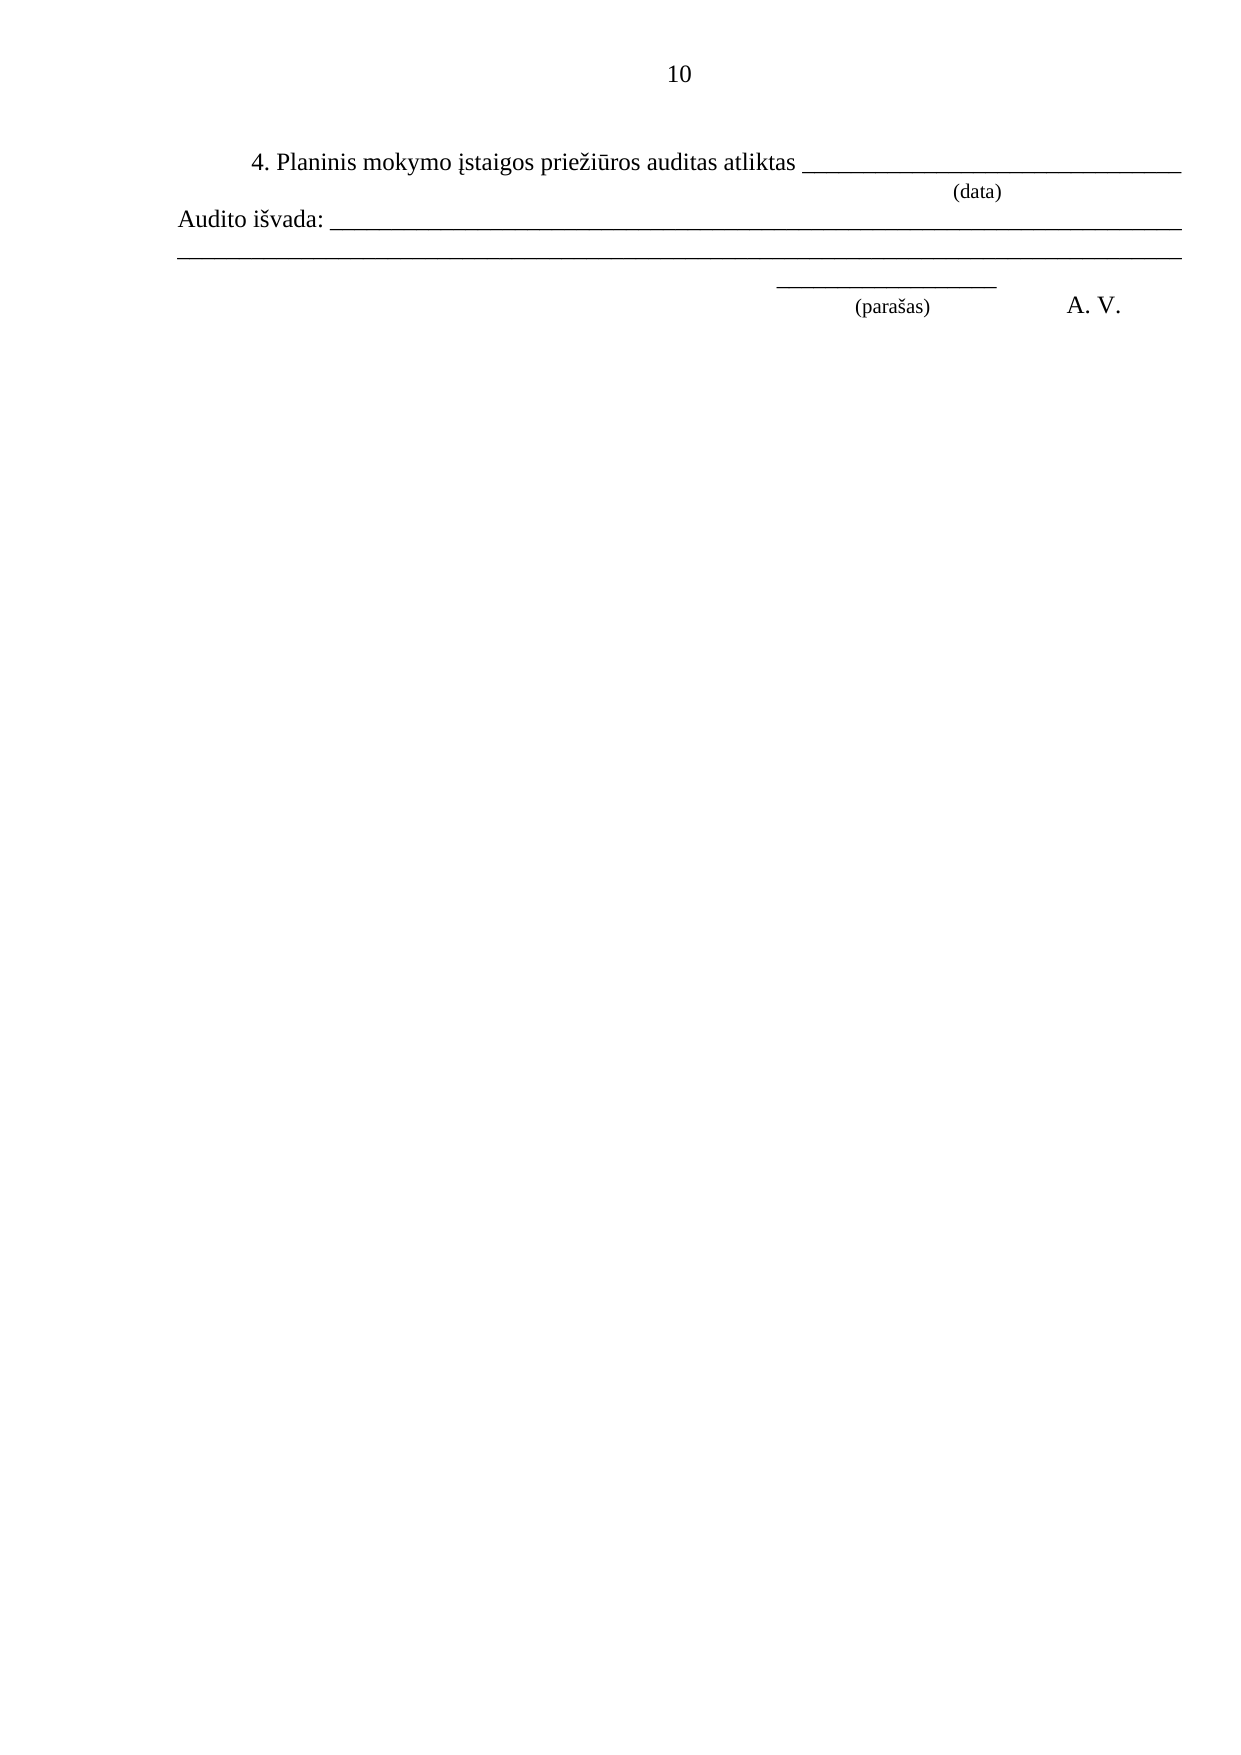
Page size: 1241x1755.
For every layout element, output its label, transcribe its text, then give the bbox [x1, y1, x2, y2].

text 4. Planinis mokymo įstaigos priežiūros auditas atliktas [177, 147, 1181, 176]
text (data) [177, 176, 1181, 204]
text Audito išvada: [177, 204, 1181, 233]
text (parašas) A. V. [177, 291, 1181, 319]
